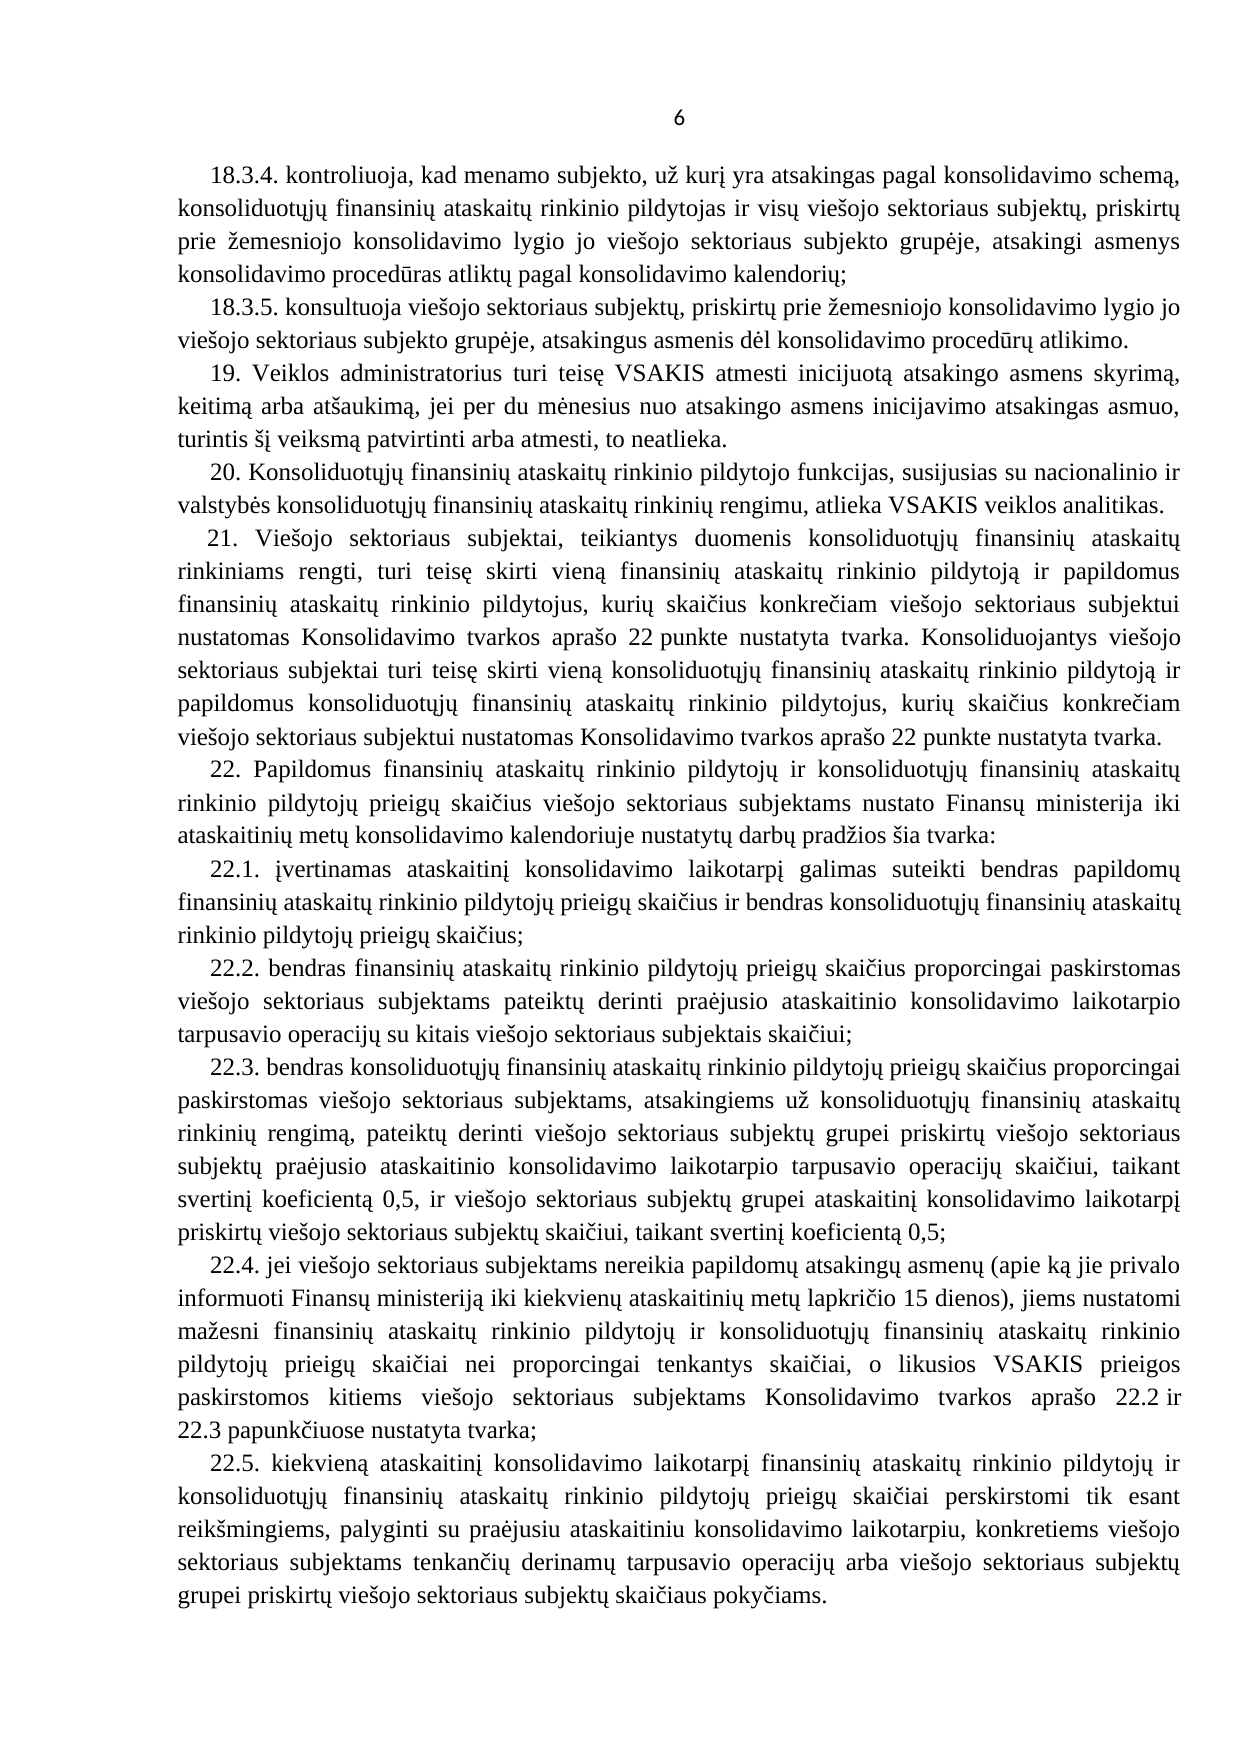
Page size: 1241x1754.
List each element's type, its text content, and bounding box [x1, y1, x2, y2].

text 18.3.5. konsultuoja viešojo sektoriaus subjektų, priskirtų prie žemesniojo konsolidavimo lygio jo viešojo sektoriaus subjekto grupėje, atsakingus asmenis dėl konsolidavimo procedūrų atlikimo. [177, 292, 1181, 354]
text 20. Konsoliduotųjų finansinių ataskaitų rinkinio pildytojo funkcijas, susijusias su nacionalinio ir valstybės konsoliduotųjų finansinių ataskaitų rinkinių rengimu, atlieka VSAKIS veiklos analitikas. [177, 457, 1181, 519]
text 22. Papildomus finansinių ataskaitų rinkinio pildytojų ir konsoliduotųjų finansinių ataskaitų rinkinio pildytojų prieigų skaičius viešojo sektoriaus subjektams nustato Finansų ministerija iki ataskaitinių metų konsolidavimo kalendoriuje nustatytų darbų pradžios šia tvarka: [177, 754, 1181, 849]
text 22.2. bendras finansinių ataskaitų rinkinio pildytojų prieigų skaičius proporcingai paskirstomas viešojo sektoriaus subjektams pateiktų derinti praėjusio ataskaitinio konsolidavimo laikotarpio tarpusavio operacijų su kitais viešojo sektoriaus subjektais skaičiui; [177, 953, 1181, 1047]
text 22.1. įvertinamas ataskaitinį konsolidavimo laikotarpį galimas suteikti bendras papildomų finansinių ataskaitų rinkinio pildytojų prieigų skaičius ir bendras konsoliduotųjų finansinių ataskaitų rinkinio pildytojų prieigų skaičius; [177, 854, 1181, 948]
text 18.3.4. kontroliuoja, kad menamo subjekto, už kurį yra atsakingas pagal konsolidavimo schemą, konsoliduotųjų finansinių ataskaitų rinkinio pildytojas ir visų viešojo sektoriaus subjektų, priskirtų prie žemesniojo konsolidavimo lygio jo viešojo sektoriaus subjekto grupėje, atsakingi asmenys konsolidavimo procedūras atliktų pagal konsolidavimo kalendorių; [177, 160, 1181, 288]
text 21. Viešojo sektoriaus subjektai, teikiantys duomenis konsoliduotųjų finansinių ataskaitų rinkiniams rengti, turi teisę skirti vieną finansinių ataskaitų rinkinio pildytoją ir papildomus finansinių ataskaitų rinkinio pildytojus, kurių skaičius konkrečiam viešojo sektoriaus subjektui nustatomas Konsolidavimo tvarkos aprašo 22 punkte nustatyta tvarka. Konsoliduojantys viešojo sektoriaus subjektai turi teisę skirti vieną konsoliduotųjų finansinių ataskaitų rinkinio pildytoją ir papildomus konsoliduotųjų finansinių ataskaitų rinkinio pildytojus, kurių skaičius konkrečiam viešojo sektoriaus subjektui nustatomas Konsolidavimo tvarkos aprašo 22 punkte nustatyta tvarka. [177, 523, 1181, 750]
text 22.5. kiekvieną ataskaitinį konsolidavimo laikotarpį finansinių ataskaitų rinkinio pildytojų ir konsoliduotųjų finansinių ataskaitų rinkinio pildytojų prieigų skaičiai perskirstomi tik esant reikšmingiems, palyginti su praėjusiu ataskaitiniu konsolidavimo laikotarpiu, konkretiems viešojo sektoriaus subjektams tenkančių derinamų tarpusavio operacijų arba viešojo sektoriaus subjektų grupei priskirtų viešojo sektoriaus subjektų skaičiaus pokyčiams. [177, 1448, 1181, 1609]
text 22.3. bendras konsoliduotųjų finansinių ataskaitų rinkinio pildytojų prieigų skaičius proporcingai paskirstomas viešojo sektoriaus subjektams, atsakingiems už konsoliduotųjų finansinių ataskaitų rinkinių rengimą, pateiktų derinti viešojo sektoriaus subjektų grupei priskirtų viešojo sektoriaus subjektų praėjusio ataskaitinio konsolidavimo laikotarpio tarpusavio operacijų skaičiui, taikant svertinį koeficientą 0,5, ir viešojo sektoriaus subjektų grupei ataskaitinį konsolidavimo laikotarpį priskirtų viešojo sektoriaus subjektų skaičiui, taikant svertinį koeficientą 0,5; [177, 1052, 1181, 1246]
text 19. Veiklos administratorius turi teisę VSAKIS atmesti inicijuotą atsakingo asmens skyrimą, keitimą arba atšaukimą, jei per du mėnesius nuo atsakingo asmens inicijavimo atsakingas asmuo, turintis šį veiksmą patvirtinti arba atmesti, to neatlieka. [177, 358, 1181, 453]
text 22.4. jei viešojo sektoriaus subjektams nereikia papildomų atsakingų asmenų (apie ką jie privalo informuoti Finansų ministeriją iki kiekvienų ataskaitinių metų lapkričio 15 dienos), jiems nustatomi mažesni finansinių ataskaitų rinkinio pildytojų ir konsoliduotųjų finansinių ataskaitų rinkinio pildytojų prieigų skaičiai nei proporcingai tenkantys skaičiai, o likusios VSAKIS prieigos paskirstomos kitiems viešojo sektoriaus subjektams Konsolidavimo tvarkos aprašo 22.2 ir 22.3 papunkčiuose nustatyta tvarka; [177, 1250, 1181, 1444]
